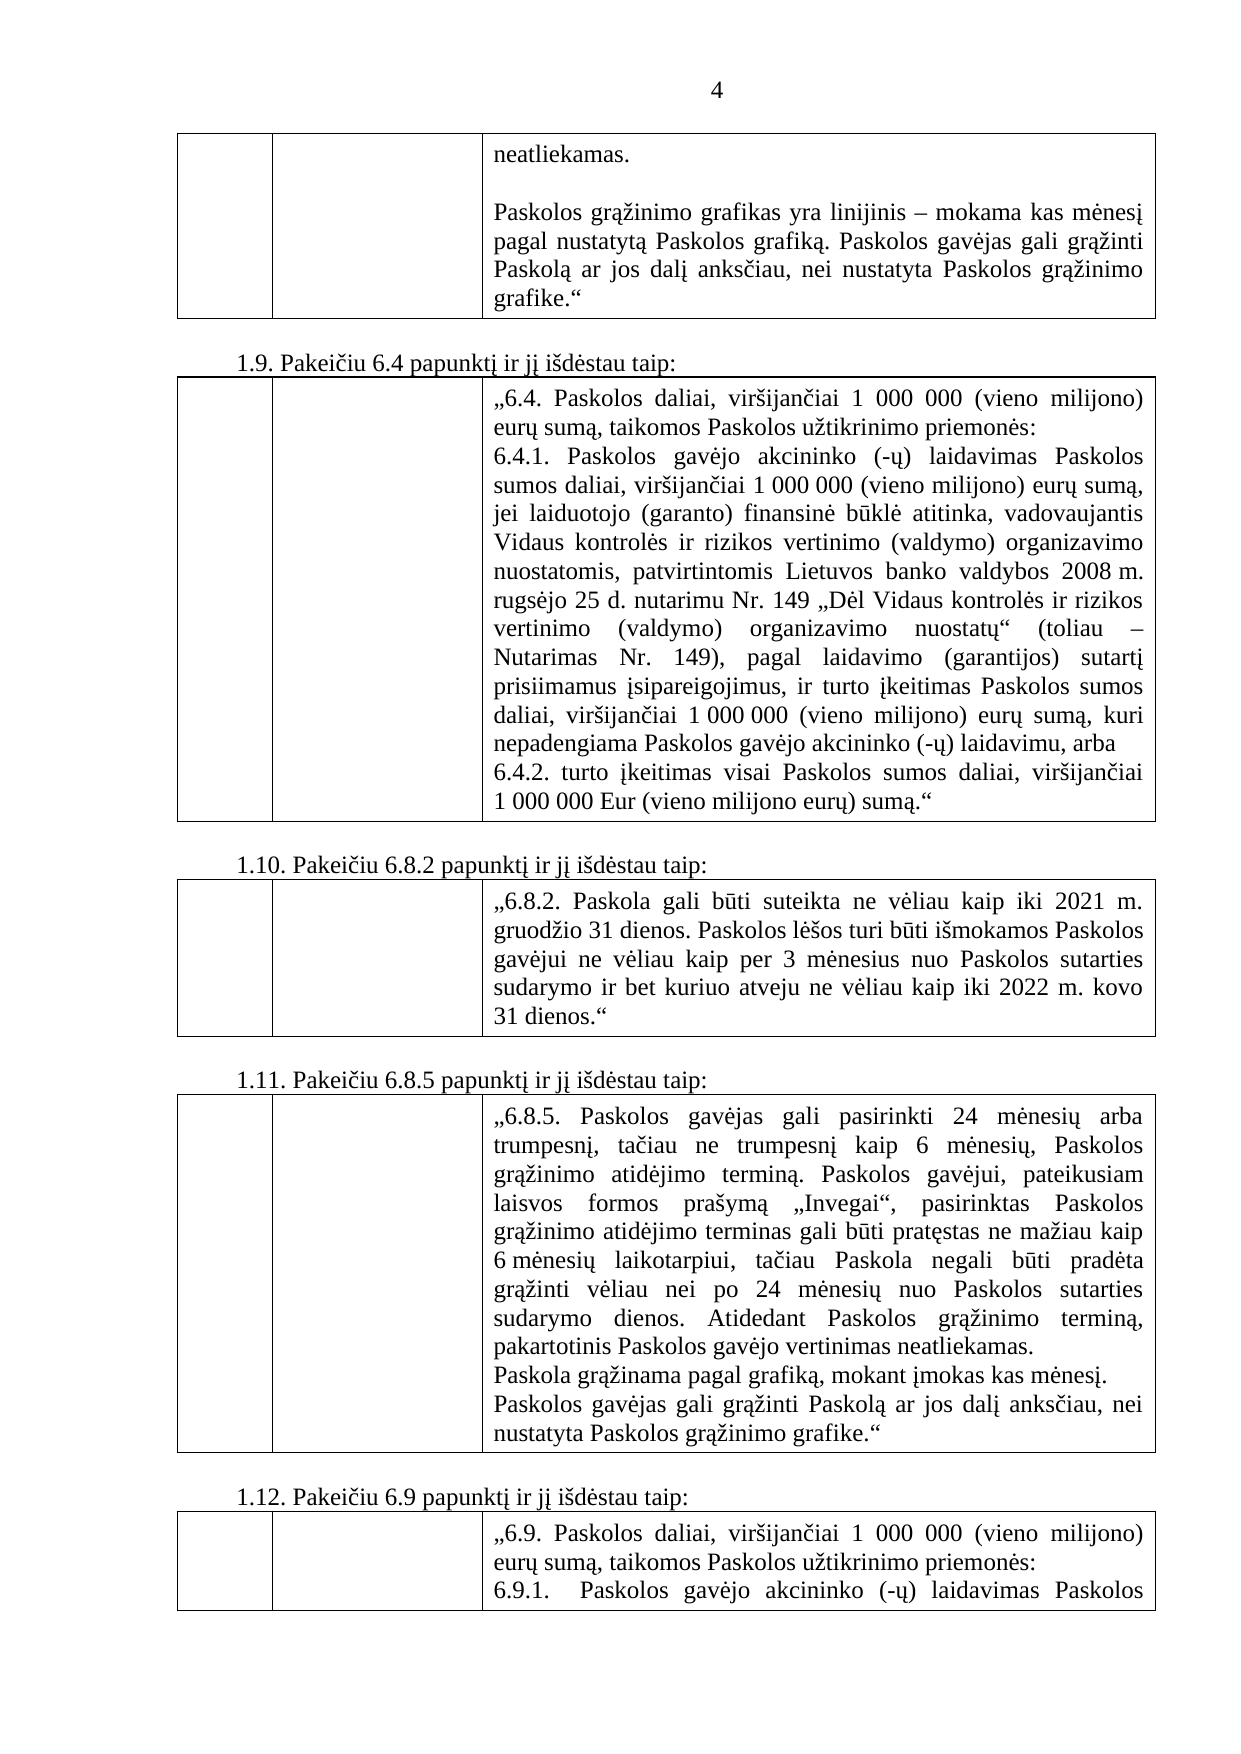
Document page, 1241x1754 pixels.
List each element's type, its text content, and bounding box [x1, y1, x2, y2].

table_header [273, 1095, 482, 1452]
text 1.11. Pakeičiu 6.8.5 papunktį ir jį išdėstau taip: [177, 1066, 1181, 1094]
table_header neatliekamas. Paskolos grąžinimo grafikas yra linijinis – mokama kas mėnesį pagal nustatytą Paskolos grafiką. Paskolos gavėjas gali grąžinti Paskolą ar jos dalį anksčiau, nei nustatyta Paskolos grąžinimo grafike.“ [483, 134, 1155, 318]
table_header [273, 880, 482, 1036]
table_header [178, 880, 272, 1036]
text 1.9. Pakeičiu 6.4 papunktį ir jį išdėstau taip: [177, 348, 1181, 376]
table_header [178, 1512, 272, 1610]
table_header [273, 1512, 482, 1610]
table_header [273, 134, 482, 318]
table_header [178, 134, 272, 318]
table_header [273, 378, 482, 821]
table_header „6.4. Paskolos daliai, viršijančiai 1 000 000 (vieno milijono) eurų sumą, taikomos Paskolos užtikrinimo priemonės: 6.4.1. Paskolos gavėjo akcininko (-ų) laidavimas Paskolos sumos daliai, viršijančiai 1 000 000 (vieno milijono) eurų sumą, jei laiduotojo (garanto) finansinė būklė atitinka, vadovaujantis Vidaus kontrolės ir rizikos vertinimo (valdymo) organizavimo nuostatomis, patvirtintomis Lietuvos banko valdybos 2008 m. rugsėjo 25 d. nutarimu Nr. 149 „Dėl Vidaus kontrolės ir rizikos vertinimo (valdymo) organizavimo nuostatų“ (toliau – Nutarimas Nr. 149), pagal laidavimo (garantijos) sutartį prisiimamus įsipareigojimus, ir turto įkeitimas Paskolos sumos daliai, viršijančiai 1 000 000 (vieno milijono) eurų sumą, kuri nepadengiama Paskolos gavėjo akcininko (-ų) laidavimu, arba 6.4.2. turto įkeitimas visai Paskolos sumos daliai, viršijančiai 1 000 000 Eur (vieno milijono eurų) sumą.“ [483, 378, 1155, 821]
table_header [178, 1095, 272, 1452]
table_header „6.8.5. Paskolos gavėjas gali pasirinkti 24 mėnesių arba trumpesnį, tačiau ne trumpesnį kaip 6 mėnesių, Paskolos grąžinimo atidėjimo terminą. Paskolos gavėjui, pateikusiam laisvos formos prašymą „Invegai“, pasirinktas Paskolos grąžinimo atidėjimo terminas gali būti pratęstas ne mažiau kaip 6 mėnesių laikotarpiui, tačiau Paskola negali būti pradėta grąžinti vėliau nei po 24 mėnesių nuo Paskolos sutarties sudarymo dienos. Atidedant Paskolos grąžinimo terminą, pakartotinis Paskolos gavėjo vertinimas neatliekamas. Paskola grąžinama pagal grafiką, mokant įmokas kas mėnesį. Paskolos gavėjas gali grąžinti Paskolą ar jos dalį anksčiau, nei nustatyta Paskolos grąžinimo grafike.“ [483, 1095, 1155, 1452]
table_header [178, 378, 272, 821]
table_header „6.9. Paskolos daliai, viršijančiai 1 000 000 (vieno milijono) eurų sumą, taikomos Paskolos užtikrinimo priemonės: 6.9.1. Paskolos gavėjo akcininko (-ų) laidavimas Paskolos [483, 1512, 1155, 1610]
text 1.12. Pakeičiu 6.9 papunktį ir jį išdėstau taip: [177, 1482, 1181, 1511]
text 1.10. Pakeičiu 6.8.2 papunktį ir jį išdėstau taip: [177, 850, 1181, 879]
table_header „6.8.2. Paskola gali būti suteikta ne vėliau kaip iki 2021 m. gruodžio 31 dienos. Paskolos lėšos turi būti išmokamos Paskolos gavėjui ne vėliau kaip per 3 mėnesius nuo Paskolos sutarties sudarymo ir bet kuriuo atveju ne vėliau kaip iki 2022 m. kovo 31 dienos.“ [483, 880, 1155, 1036]
